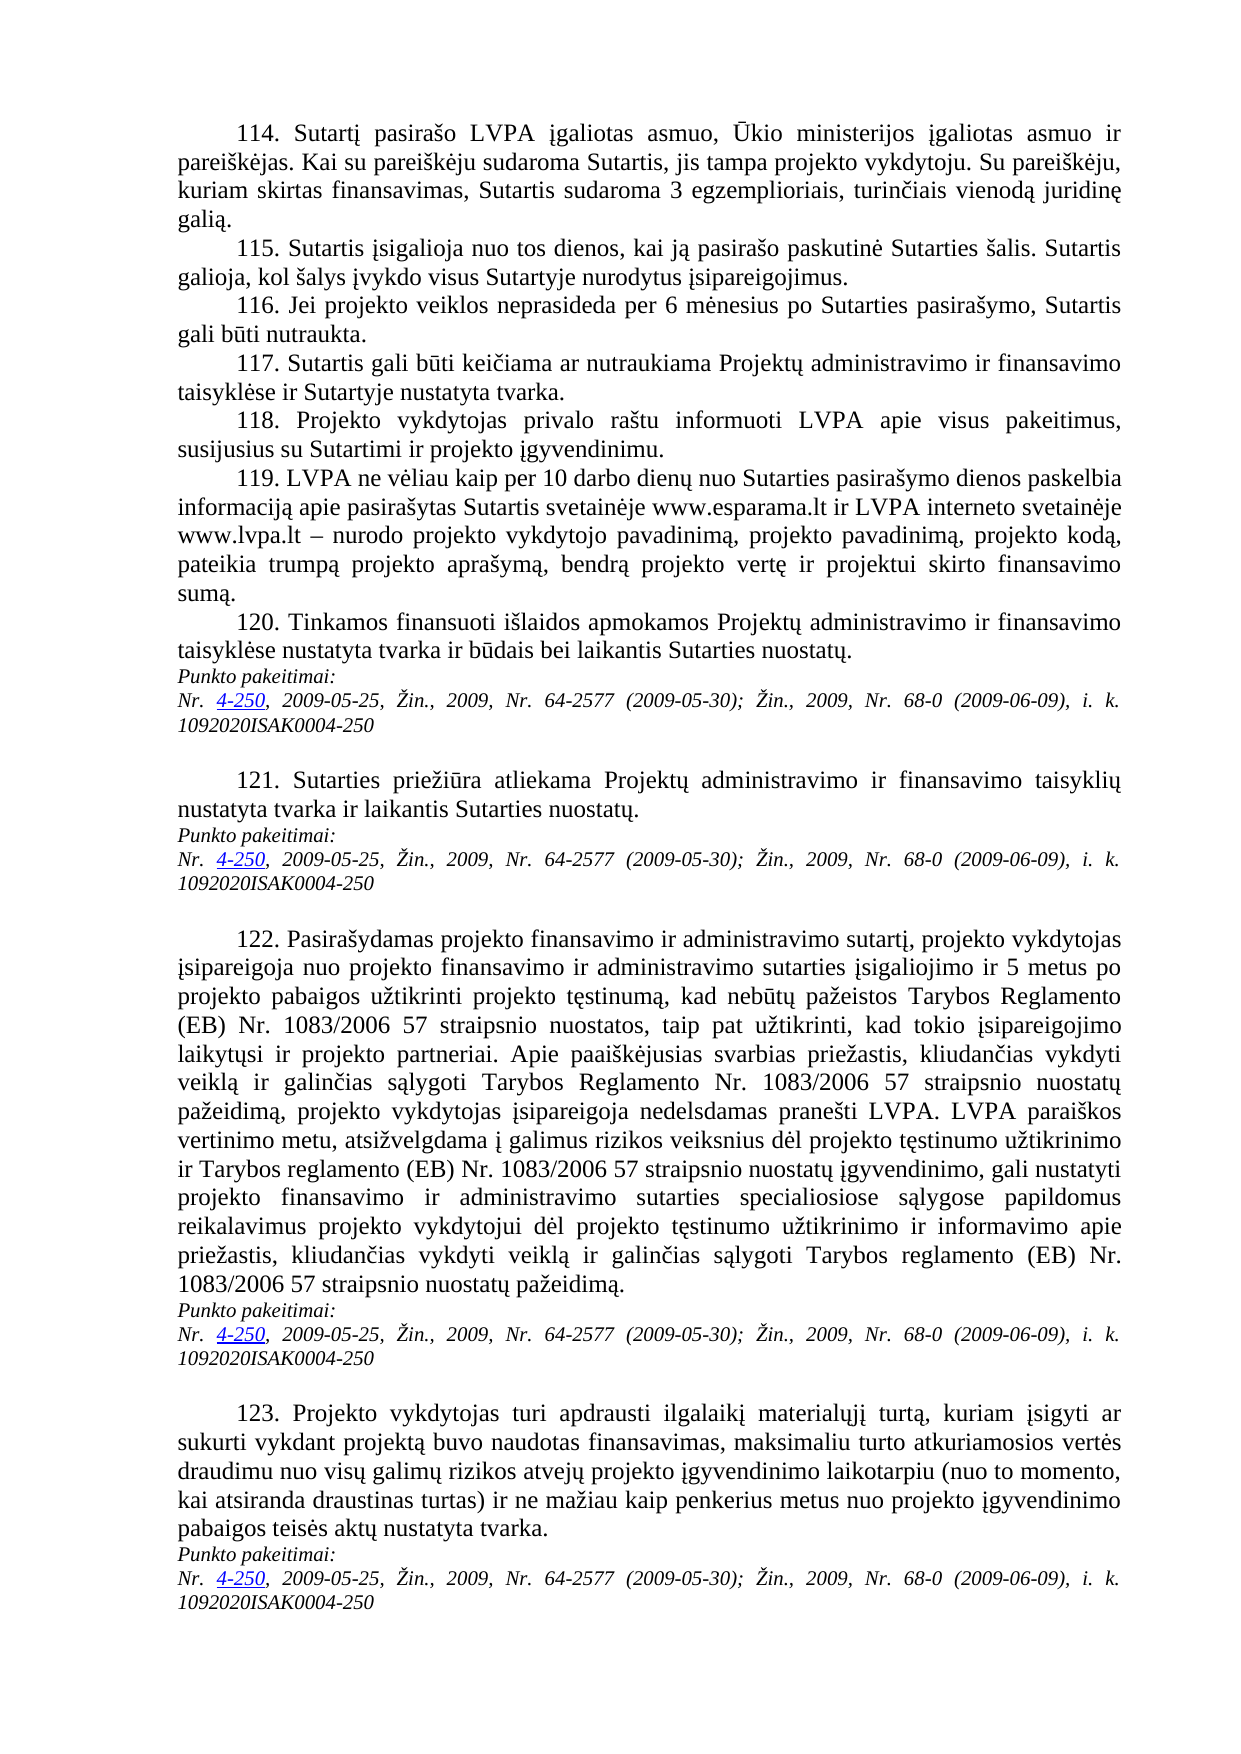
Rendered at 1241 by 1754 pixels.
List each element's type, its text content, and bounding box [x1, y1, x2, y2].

text 119. LVPA ne vėliau kaip per 10 darbo dienų nuo Sutarties pasirašymo dienos paskelbia informaciją apie pasirašytas Sutartis svetainėje www.esparama.lt ir LVPA interneto svetainėje www.lvpa.lt – nurodo projekto vykdytojo pavadinimą, projekto pavadinimą, projekto kodą, pateikia trumpą projekto aprašymą, bendrą projekto vertę ir projektui skirto finansavimo sumą. [177, 463, 1122, 607]
text Punkto pakeitimai: [177, 823, 1122, 847]
text Nr. 4-250, 2009-05-25, Žin., 2009, Nr. 64-2577 (2009-05-30); Žin., 2009, Nr. 68-0 (2009-06-09), i. k. 1092020ISAK0004-250 [177, 1566, 1122, 1614]
text Nr. 4-250, 2009-05-25, Žin., 2009, Nr. 64-2577 (2009-05-30); Žin., 2009, Nr. 68-0 (2009-06-09), i. k. 1092020ISAK0004-250 [177, 847, 1122, 895]
text 116. Jei projekto veiklos neprasideda per 6 mėnesius po Sutarties pasirašymo, Sutartis gali būti nutraukta. [177, 291, 1122, 348]
text Punkto pakeitimai: [177, 1297, 1122, 1322]
text 120. Tinkamos finansuoti išlaidos apmokamos Projektų administravimo ir finansavimo taisyklėse nustatyta tvarka ir būdais bei laikantis Sutarties nuostatų. [177, 607, 1122, 664]
text Nr. 4-250, 2009-05-25, Žin., 2009, Nr. 64-2577 (2009-05-30); Žin., 2009, Nr. 68-0 (2009-06-09), i. k. 1092020ISAK0004-250 [177, 1322, 1122, 1370]
text 121. Sutarties priežiūra atliekama Projektų administravimo ir finansavimo taisyklių nustatyta tvarka ir laikantis Sutarties nuostatų. [177, 765, 1122, 823]
text 115. Sutartis įsigalioja nuo tos dienos, kai ją pasirašo paskutinė Sutarties šalis. Sutartis galioja, kol šalys įvykdo visus Sutartyje nurodytus įsipareigojimus. [177, 233, 1122, 291]
text Nr. 4-250, 2009-05-25, Žin., 2009, Nr. 64-2577 (2009-05-30); Žin., 2009, Nr. 68-0 (2009-06-09), i. k. 1092020ISAK0004-250 [177, 688, 1122, 737]
text 117. Sutartis gali būti keičiama ar nutraukiama Projektų administravimo ir finansavimo taisyklėse ir Sutartyje nustatyta tvarka. [177, 348, 1122, 406]
text 123. Projekto vykdytojas turi apdrausti ilgalaikį materialųjį turtą, kuriam įsigyti ar sukurti vykdant projektą buvo naudotas finansavimas, maksimaliu turto atkuriamosios vertės draudimu nuo visų galimų rizikos atvejų projekto įgyvendinimo laikotarpiu (nuo to momento, kai atsiranda draustinas turtas) ir ne mažiau kaip penkerius metus nuo projekto įgyvendinimo pabaigos teisės aktų nustatyta tvarka. [177, 1398, 1122, 1542]
text 114. Sutartį pasirašo LVPA įgaliotas asmuo, Ūkio ministerijos įgaliotas asmuo ir pareiškėjas. Kai su pareiškėju sudaroma Sutartis, jis tampa projekto vykdytoju. Su pareiškėju, kuriam skirtas finansavimas, Sutartis sudaroma 3 egzemplioriais, turinčiais vienodą juridinę galią. [177, 118, 1122, 233]
text Punkto pakeitimai: [177, 664, 1122, 688]
text 122. Pasirašydamas projekto finansavimo ir administravimo sutartį, projekto vykdytojas įsipareigoja nuo projekto finansavimo ir administravimo sutarties įsigaliojimo ir 5 metus po projekto pabaigos užtikrinti projekto tęstinumą, kad nebūtų pažeistos Tarybos Reglamento (EB) Nr. 1083/2006 57 straipsnio nuostatos, taip pat užtikrinti, kad tokio įsipareigojimo laikytųsi ir projekto partneriai. Apie paaiškėjusias svarbias priežastis, kliudančias vykdyti veiklą ir galinčias sąlygoti Tarybos Reglamento Nr. 1083/2006 57 straipsnio nuostatų pažeidimą, projekto vykdytojas įsipareigoja nedelsdamas pranešti LVPA. LVPA paraiškos vertinimo metu, atsižvelgdama į galimus rizikos veiksnius dėl projekto tęstinumo užtikrinimo ir Tarybos reglamento (EB) Nr. 1083/2006 57 straipsnio nuostatų įgyvendinimo, gali nustatyti projekto finansavimo ir administravimo sutarties specialiosiose sąlygose papildomus reikalavimus projekto vykdytojui dėl projekto tęstinumo užtikrinimo ir informavimo apie priežastis, kliudančias vykdyti veiklą ir galinčias sąlygoti Tarybos reglamento (EB) Nr. 1083/2006 57 straipsnio nuostatų pažeidimą. [177, 924, 1122, 1297]
text 118. Projekto vykdytojas privalo raštu informuoti LVPA apie visus pakeitimus, susijusius su Sutartimi ir projekto įgyvendinimu. [177, 406, 1122, 463]
text Punkto pakeitimai: [177, 1542, 1122, 1566]
